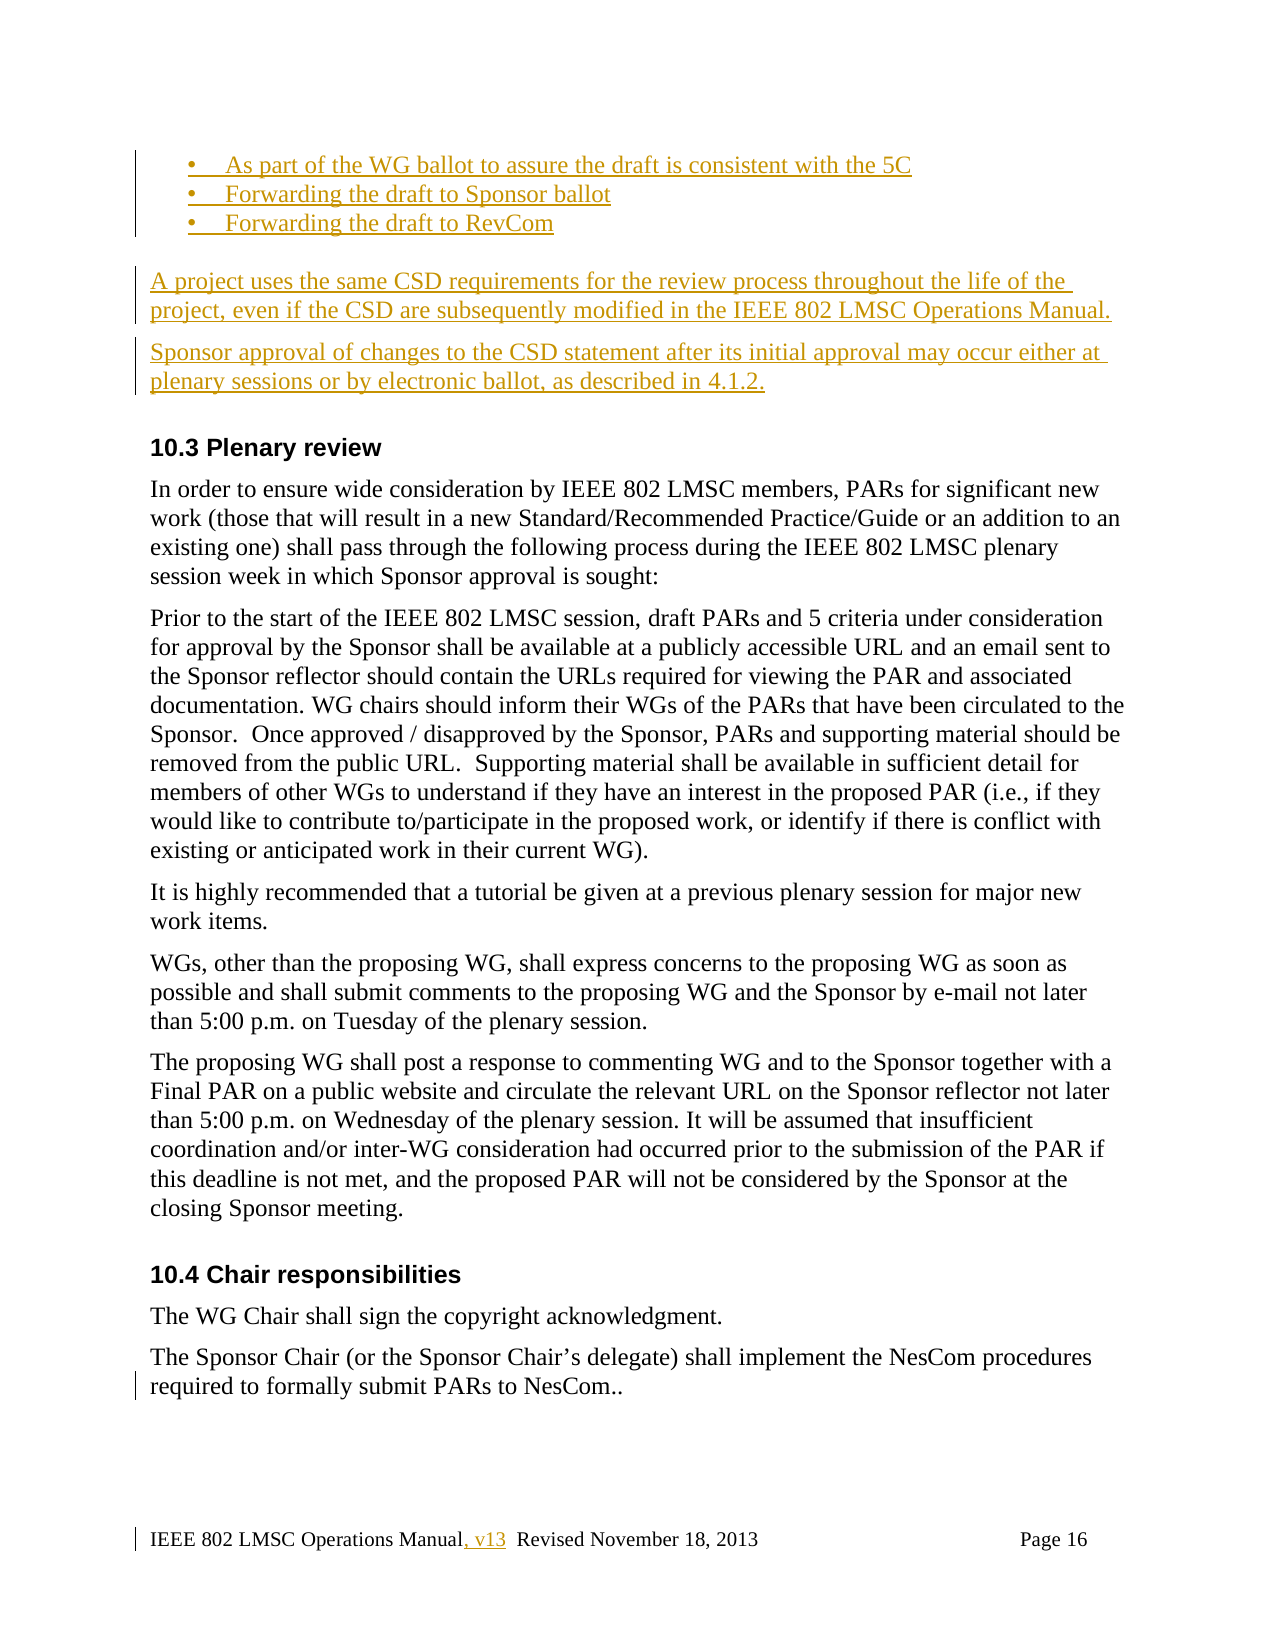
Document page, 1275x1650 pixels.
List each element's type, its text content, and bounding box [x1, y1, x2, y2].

list As part of the WG ballot to assure the draft is consistent with the 5C [187, 150, 1125, 179]
list Forwarding the draft to Sponsor ballot [187, 179, 1125, 208]
text The proposing WG shall post a response to commenting WG and to the Sponsor together with a Final PAR on a public website and circulate the relevant URL on the Sponsor reflector not later than 5:00 p.m. on Wednesday of the plenary session. It will be assumed that insufficient coordination and/or inter-WG consideration had occurred prior to the submission of the PAR if this deadline is not met, and the proposed PAR will not be considered by the Sponsor at the closing Sponsor meeting. [150, 1047, 1125, 1222]
text Prior to the start of the IEEE 802 LMSC session, draft PARs and 5 criteria under consideration for approval by the Sponsor shall be available at a publicly accessible URL and an email sent to the Sponsor reflector should contain the URLs required for viewing the PAR and associated documentation. WG chairs should inform their WGs of the PARs that have been circulated to the Sponsor. Once approved / disapproved by the Sponsor, PARs and supporting material should be removed from the public URL. Supporting material shall be available in sufficient detail for members of other WGs to understand if they have an interest in the proposed PAR (i.e., if they would like to contribute to/participate in the proposed work, or identify if there is conflict with existing or anticipated work in their current WG). [150, 603, 1125, 864]
text Sponsor approval of changes to the CSD statement after its initial approval may occur either at plenary sessions or by electronic ballot, as described in 4.1.2. [150, 337, 1125, 395]
subtitle Chair responsibilities [150, 1259, 1125, 1289]
list Forwarding the draft to RevCom [187, 208, 1125, 266]
text A project uses the same CSD requirements for the review process throughout the life of the project, even if the CSD are subsequently modified in the IEEE 802 LMSC Operations Manual. [150, 266, 1125, 324]
subtitle Plenary review [150, 433, 1125, 462]
text The Sponsor Chair (or the Sponsor Chair’s delegate) shall implement the NesCom procedures required to formally submit PARs to NesCom.. [150, 1342, 1125, 1400]
text It is highly recommended that a tutorial be given at a previous plenary session for major new work items. [150, 877, 1125, 935]
text In order to ensure wide consideration by IEEE 802 LMSC members, PARs for significant new work (those that will result in a new Standard/Recommended Practice/Guide or an addition to an existing one) shall pass through the following process during the IEEE 802 LMSC plenary session week in which Sponsor approval is sought: [150, 474, 1125, 590]
text WGs, other than the proposing WG, shall express concerns to the proposing WG as soon as possible and shall submit comments to the proposing WG and the Sponsor by e-mail not later than 5:00 p.m. on Tuesday of the plenary session. [150, 947, 1125, 1035]
text The WG Chair shall sign the copyright acknowledgment. [150, 1301, 1125, 1330]
